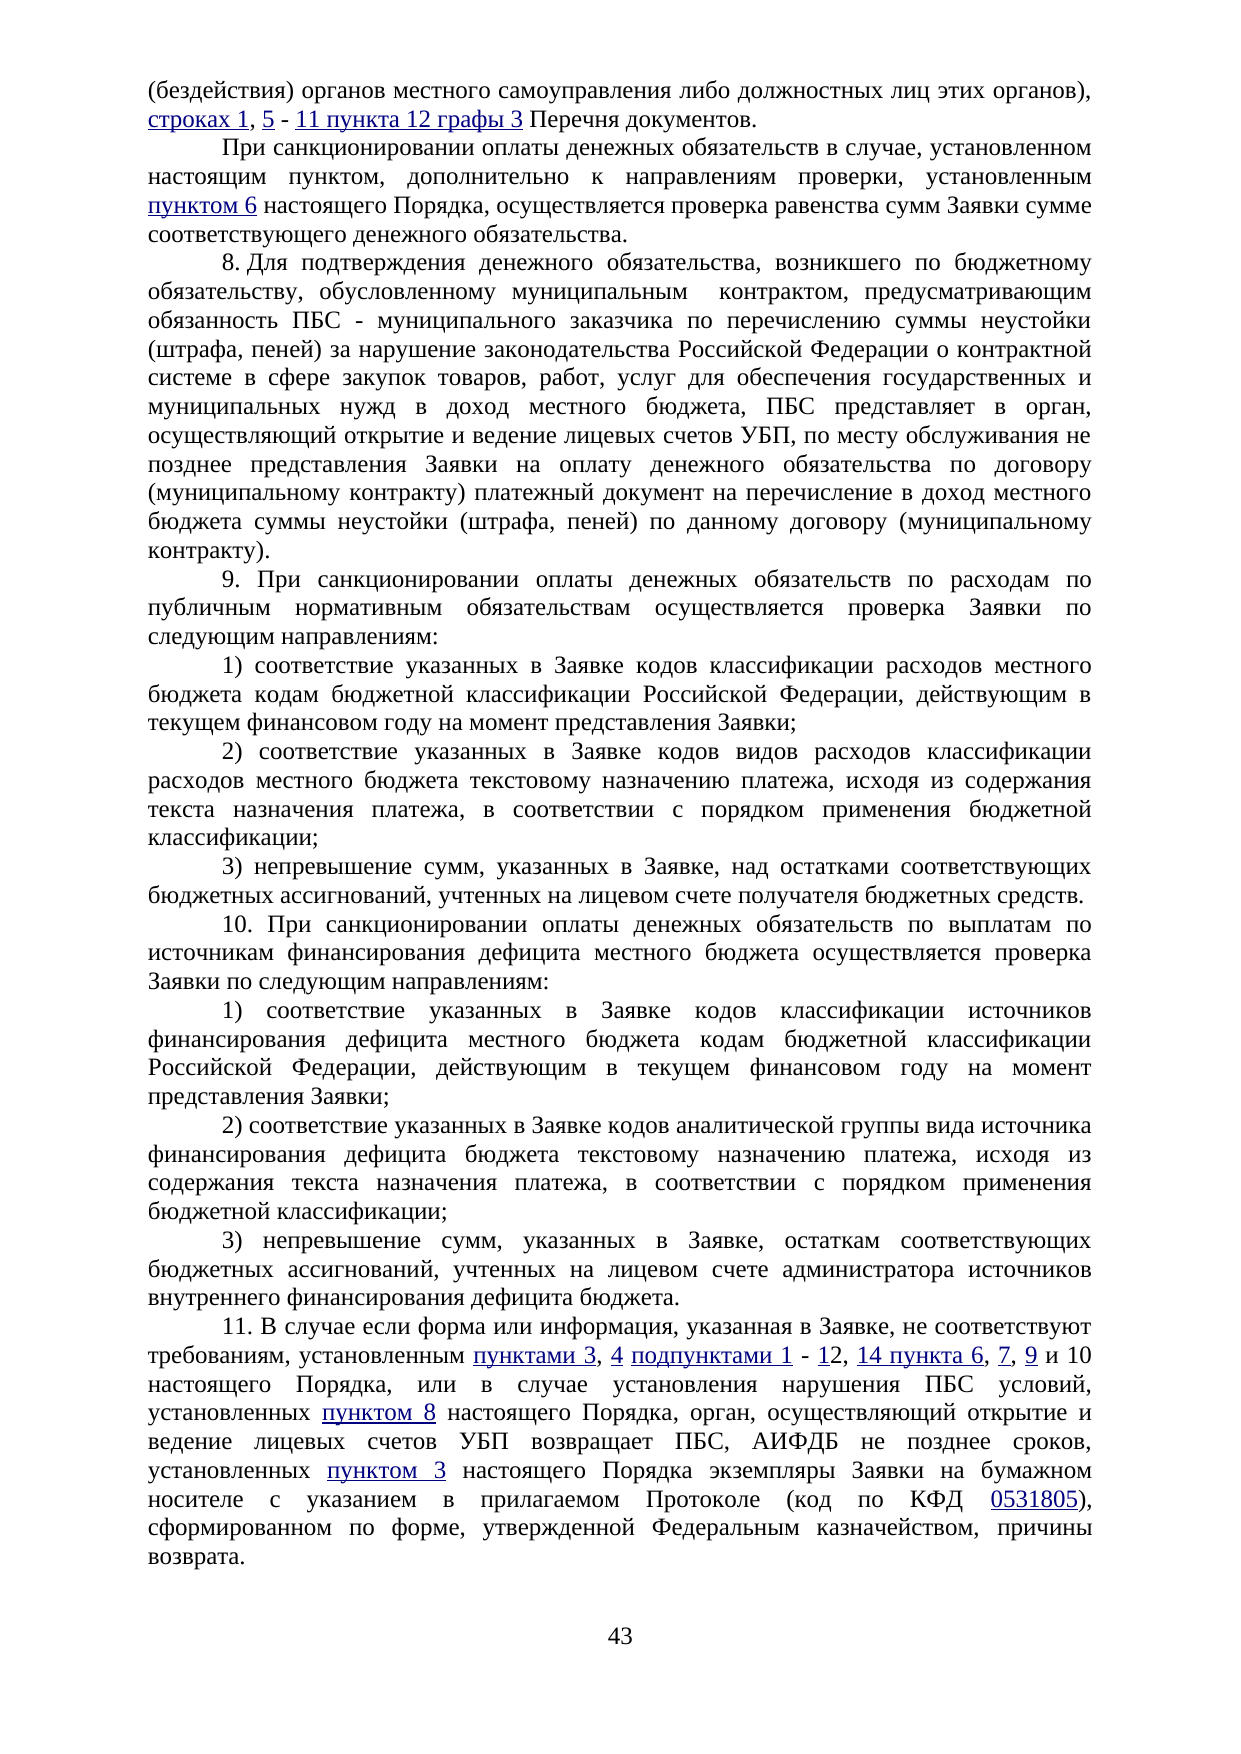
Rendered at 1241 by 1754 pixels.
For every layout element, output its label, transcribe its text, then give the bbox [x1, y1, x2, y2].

text 8. Для подтверждения денежного обязательства, возникшего по бюджетному обязательству, обусловленному муниципальным контрактом, предусматривающим обязанность ПБС - муниципального заказчика по перечислению суммы неустойки (штрафа, пеней) за нарушение законодательства Российской Федерации о контрактной системе в сфере закупок товаров, работ, услуг для обеспечения государственных и муниципальных нужд в доход местного бюджета, ПБС представляет в орган, осуществляющий открытие и ведение лицевых счетов УБП, по месту обслуживания не позднее представления Заявки на оплату денежного обязательства по договору (муниципальному контракту) платежный документ на перечисление в доход местного бюджета суммы неустойки (штрафа, пеней) по данному договору (муниципальному контракту). [148, 247, 1092, 564]
text 3) непревышение сумм, указанных в Заявке, над остатками соответствующих бюджетных ассигнований, учтенных на лицевом счете получателя бюджетных средств. [148, 851, 1092, 909]
text 1) соответствие указанных в Заявке кодов классификации источников финансирования дефицита местного бюджета кодам бюджетной классификации Российской Федерации, действующим в текущем финансовом году на момент представления Заявки; [148, 995, 1092, 1110]
text 2) соответствие указанных в Заявке кодов видов расходов классификации расходов местного бюджета текстовому назначению платежа, исходя из содержания текста назначения платежа, в соответствии с порядком применения бюджетной классификации; [148, 736, 1092, 851]
text 1) соответствие указанных в Заявке кодов классификации расходов местного бюджета кодам бюджетной классификации Российской Федерации, действующим в текущем финансовом году на момент представления Заявки; [148, 650, 1092, 736]
text 11. В случае если форма или информация, указанная в Заявке, не соответствуют требованиям, установленным пунктами 3, 4 подпунктами 1 - 12, 14 пункта 6, 7, 9 и 10 настоящего Порядка, или в случае установления нарушения ПБС условий, установленных пунктом 8 настоящего Порядка, орган, осуществляющий открытие и ведение лицевых счетов УБП возвращает ПБС, АИФДБ не позднее сроков, установленных пунктом 3 настоящего Порядка экземпляры Заявки на бумажном носителе с указанием в прилагаемом Протоколе (код по КФД 0531805), сформированном по форме, утвержденной Федеральным казначейством, причины возврата. [148, 1311, 1092, 1570]
text 9. При санкционировании оплаты денежных обязательств по расходам по публичным нормативным обязательствам осуществляется проверка Заявки по следующим направлениям: [148, 564, 1092, 650]
text При санкционировании оплаты денежных обязательств в случае, установленном настоящим пунктом, дополнительно к направлениям проверки, установленным пунктом 6 настоящего Порядка, осуществляется проверка равенства сумм Заявки сумме соответствующего денежного обязательства. [148, 132, 1092, 247]
text (бездействия) органов местного самоуправления либо должностных лиц этих органов), строках 1, 5 - 11 пункта 12 графы 3 Перечня документов. [148, 75, 1092, 132]
text 3) непревышение сумм, указанных в Заявке, остаткам соответствующих бюджетных ассигнований, учтенных на лицевом счете администратора источников внутреннего финансирования дефицита бюджета. [148, 1225, 1092, 1311]
text 10. При санкционировании оплаты денежных обязательств по выплатам по источникам финансирования дефицита местного бюджета осуществляется проверка Заявки по следующим направлениям: [148, 909, 1092, 995]
text 2) соответствие указанных в Заявке кодов аналитической группы вида источника финансирования дефицита бюджета текстовому назначению платежа, исходя из содержания текста назначения платежа, в соответствии с порядком применения бюджетной классификации; [148, 1110, 1092, 1225]
